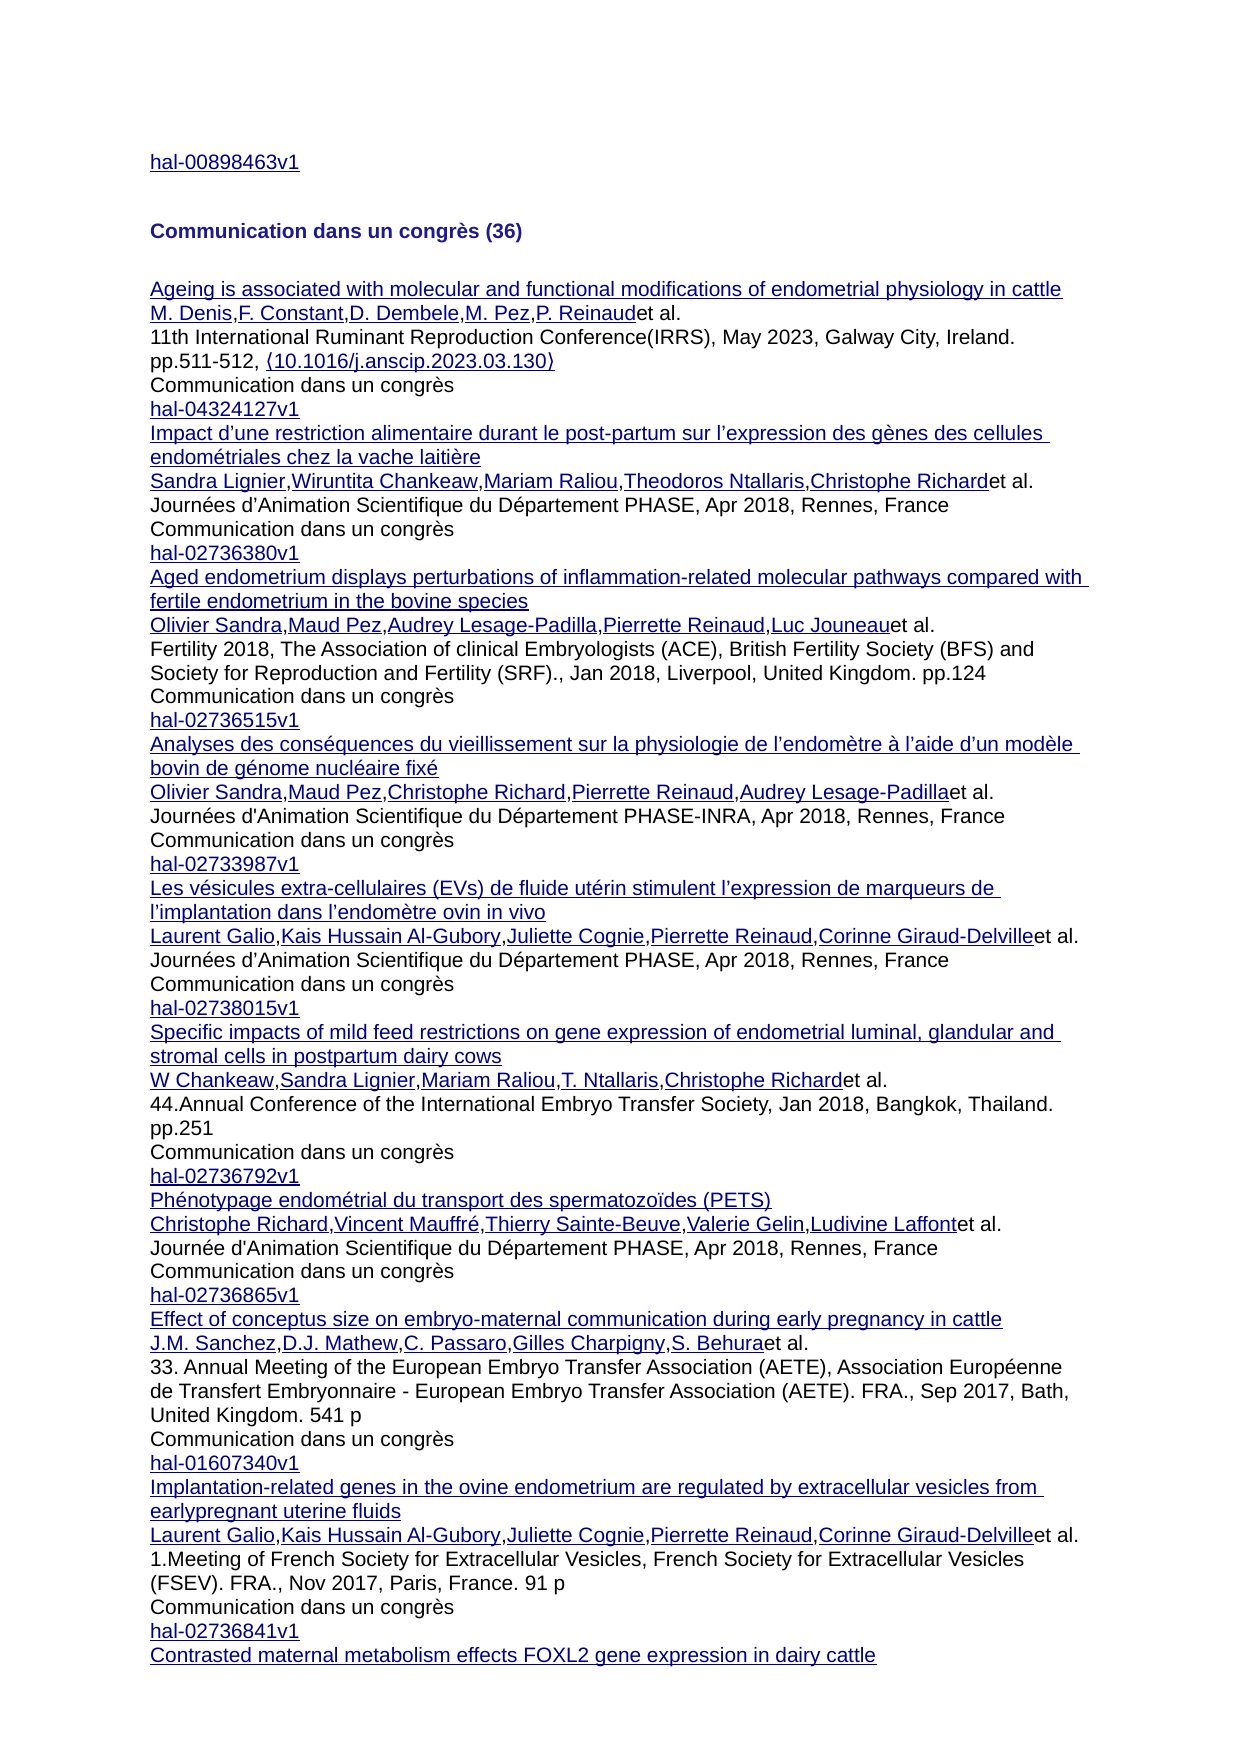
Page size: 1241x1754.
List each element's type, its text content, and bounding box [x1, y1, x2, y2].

subtitle Communication dans un congrès (36) [150, 219, 1090, 243]
table_header Ageing is associated with molecular and functional modifications of endometrial physiology in cattle M. Denis,F. Constant,D. Dembele,M. Pez,P. Reinaudet al. 11th International Ruminant Reproduction Conference(IRRS), May 2023, Galway City, Ireland. pp.511-512, ⟨10.1016/j.anscip.2023.03.130⟩ Communication dans un congrès hal-04324127v1 [150, 277, 1090, 421]
table_cell Impact d’une restriction alimentaire durant le post-partum sur l’expression des gènes des cellules endométriales chez la vache laitière Sandra Lignier,Wiruntita Chankeaw,Mariam Raliou,Theodoros Ntallaris,Christophe Richardet al. Journées d’Animation Scientifique du Département PHASE, Apr 2018, Rennes, France Communication dans un congrès hal-02736380v1 [150, 421, 1090, 564]
table_cell Effect of conceptus size on embryo-maternal communication during early pregnancy in cattle J.M. Sanchez,D.J. Mathew,C. Passaro,Gilles Charpigny,S. Behuraet al. 33. Annual Meeting of the European Embryo Transfer Association (AETE), Association Européenne de Transfert Embryonnaire - European Embryo Transfer Association (AETE). FRA., Sep 2017, Bath, United Kingdom. 541 p Communication dans un congrès hal-01607340v1 [150, 1307, 1090, 1475]
table_cell Aged endometrium displays perturbations of inflammation-related molecular pathways compared with fertile endometrium in the bovine species Olivier Sandra,Maud Pez,Audrey Lesage-Padilla,Pierrette Reinaud,Luc Jouneauet al. Fertility 2018, The Association of clinical Embryologists (ACE), British Fertility Society (BFS) and Society for Reproduction and Fertility (SRF)., Jan 2018, Liverpool, United Kingdom. pp.124 Communication dans un congrès hal-02736515v1 [150, 565, 1090, 732]
table_cell Phénotypage endométrial du transport des spermatozoïdes (PETS) Christophe Richard,Vincent Mauffré,Thierry Sainte-Beuve,Valerie Gelin,Ludivine Laffontet al. Journée d'Animation Scientifique du Département PHASE, Apr 2018, Rennes, France Communication dans un congrès hal-02736865v1 [150, 1188, 1090, 1307]
table_cell hal-00898463v1 [150, 150, 1090, 174]
table_cell Specific impacts of mild feed restrictions on gene expression of endometrial luminal, glandular and stromal cells in postpartum dairy cows W Chankeaw,Sandra Lignier,Mariam Raliou,T. Ntallaris,Christophe Richardet al. 44.Annual Conference of the International Embryo Transfer Society, Jan 2018, Bangkok, Thailand. pp.251 Communication dans un congrès hal-02736792v1 [150, 1020, 1090, 1187]
table_cell Implantation-related genes in the ovine endometrium are regulated by extracellular vesicles from earlypregnant uterine fluids Laurent Galio,Kais Hussain Al-Gubory,Juliette Cognie,Pierrette Reinaud,Corinne Giraud-Delvilleet al. 1.Meeting of French Society for Extracellular Vesicles, French Society for Extracellular Vesicles (FSEV). FRA., Nov 2017, Paris, France. 91 p Communication dans un congrès hal-02736841v1 [150, 1475, 1090, 1643]
table_cell Les vésicules extra-cellulaires (EVs) de fluide utérin stimulent l’expression de marqueurs de l’implantation dans l’endomètre ovin in vivo Laurent Galio,Kais Hussain Al-Gubory,Juliette Cognie,Pierrette Reinaud,Corinne Giraud-Delvilleet al. Journées d’Animation Scientifique du Département PHASE, Apr 2018, Rennes, France Communication dans un congrès hal-02738015v1 [150, 876, 1090, 1020]
table_cell Analyses des conséquences du vieillissement sur la physiologie de l’endomètre à l’aide d’un modèle bovin de génome nucléaire fixé Olivier Sandra,Maud Pez,Christophe Richard,Pierrette Reinaud,Audrey Lesage-Padillaet al. Journées d'Animation Scientifique du Département PHASE-INRA, Apr 2018, Rennes, France Communication dans un congrès hal-02733987v1 [150, 732, 1090, 876]
table_cell Contrasted maternal metabolism effects FOXL2 gene expression in dairy cattle [150, 1643, 1090, 1667]
